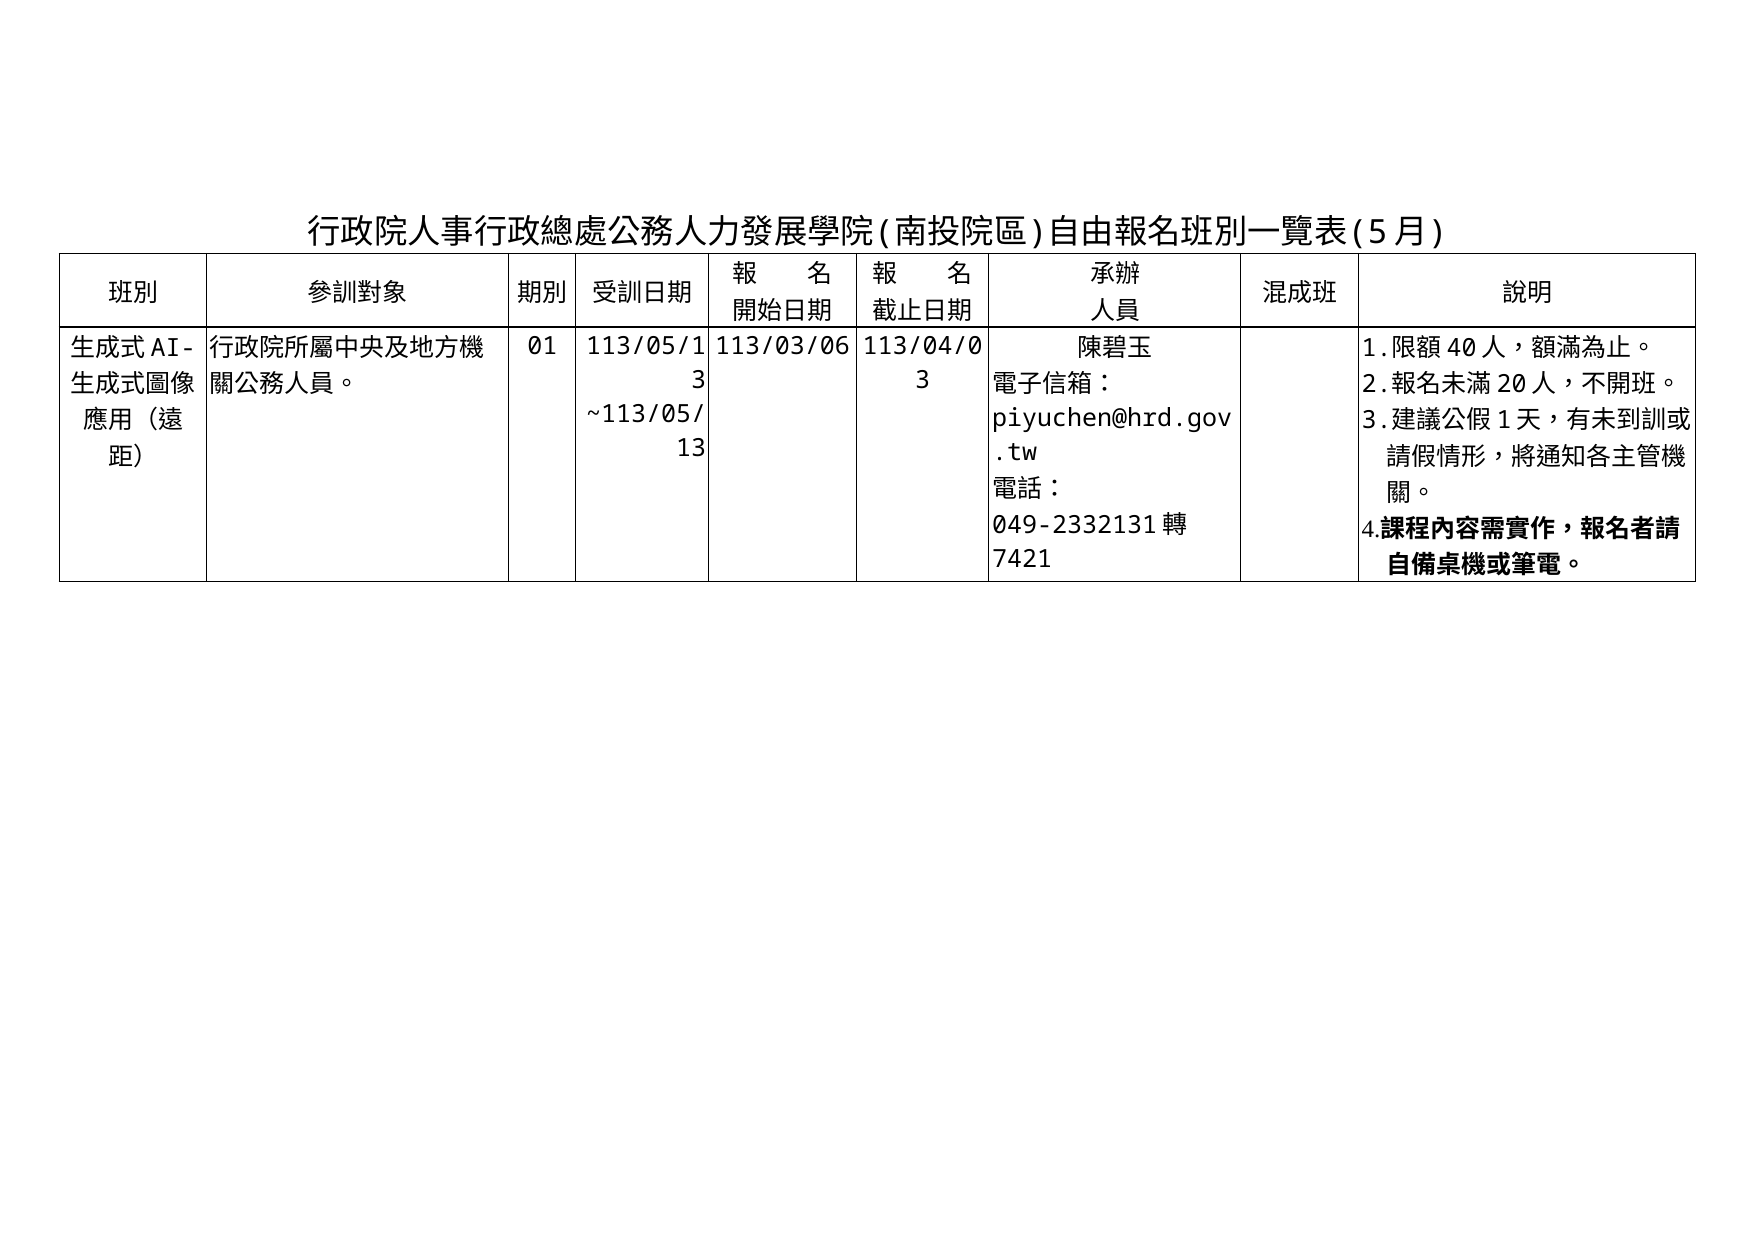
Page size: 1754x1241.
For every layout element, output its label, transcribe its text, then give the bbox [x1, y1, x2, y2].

table_cell 受訓日期 [576, 254, 708, 326]
table_cell 期別 [509, 254, 575, 326]
table_header 行政院人事行政總處公務人力發展學院(南投院區)自由報名班別一覽表(5月) [59, 204, 1696, 253]
table_cell 生成式AI-生成式圖像應用（遠距） [60, 328, 206, 581]
table_cell [1241, 328, 1358, 581]
table_cell 113/03/06 [709, 328, 856, 581]
table_cell 報 名 截止日期 [857, 254, 988, 326]
table_cell 行政院所屬中央及地方機關公務人員。 [207, 328, 508, 581]
table_cell 陳碧玉 電子信箱：piyuchen@hrd.gov.tw 電話： 049-2332131轉7421 [989, 328, 1240, 581]
table_cell 參訓對象 [207, 254, 508, 326]
table_cell 承辦 人員 [989, 254, 1240, 326]
table_cell 說明 [1359, 254, 1695, 326]
table_cell 班別 [60, 254, 206, 326]
table_cell 113/05/13 ~113/05/13 [576, 328, 708, 581]
table_cell 113/04/03 [857, 328, 988, 581]
table_cell 01 [509, 328, 575, 581]
table_cell 混成班 [1241, 254, 1358, 326]
table_cell 1.限額40人，額滿為止。 2.報名未滿20人，不開班。 3.建議公假1天，有未到訓或請假情形，將通知各主管機關。 4.課程內容需實作，報名者請自備桌機或筆電。 [1359, 328, 1695, 581]
table_cell 報 名 開始日期 [709, 254, 856, 326]
